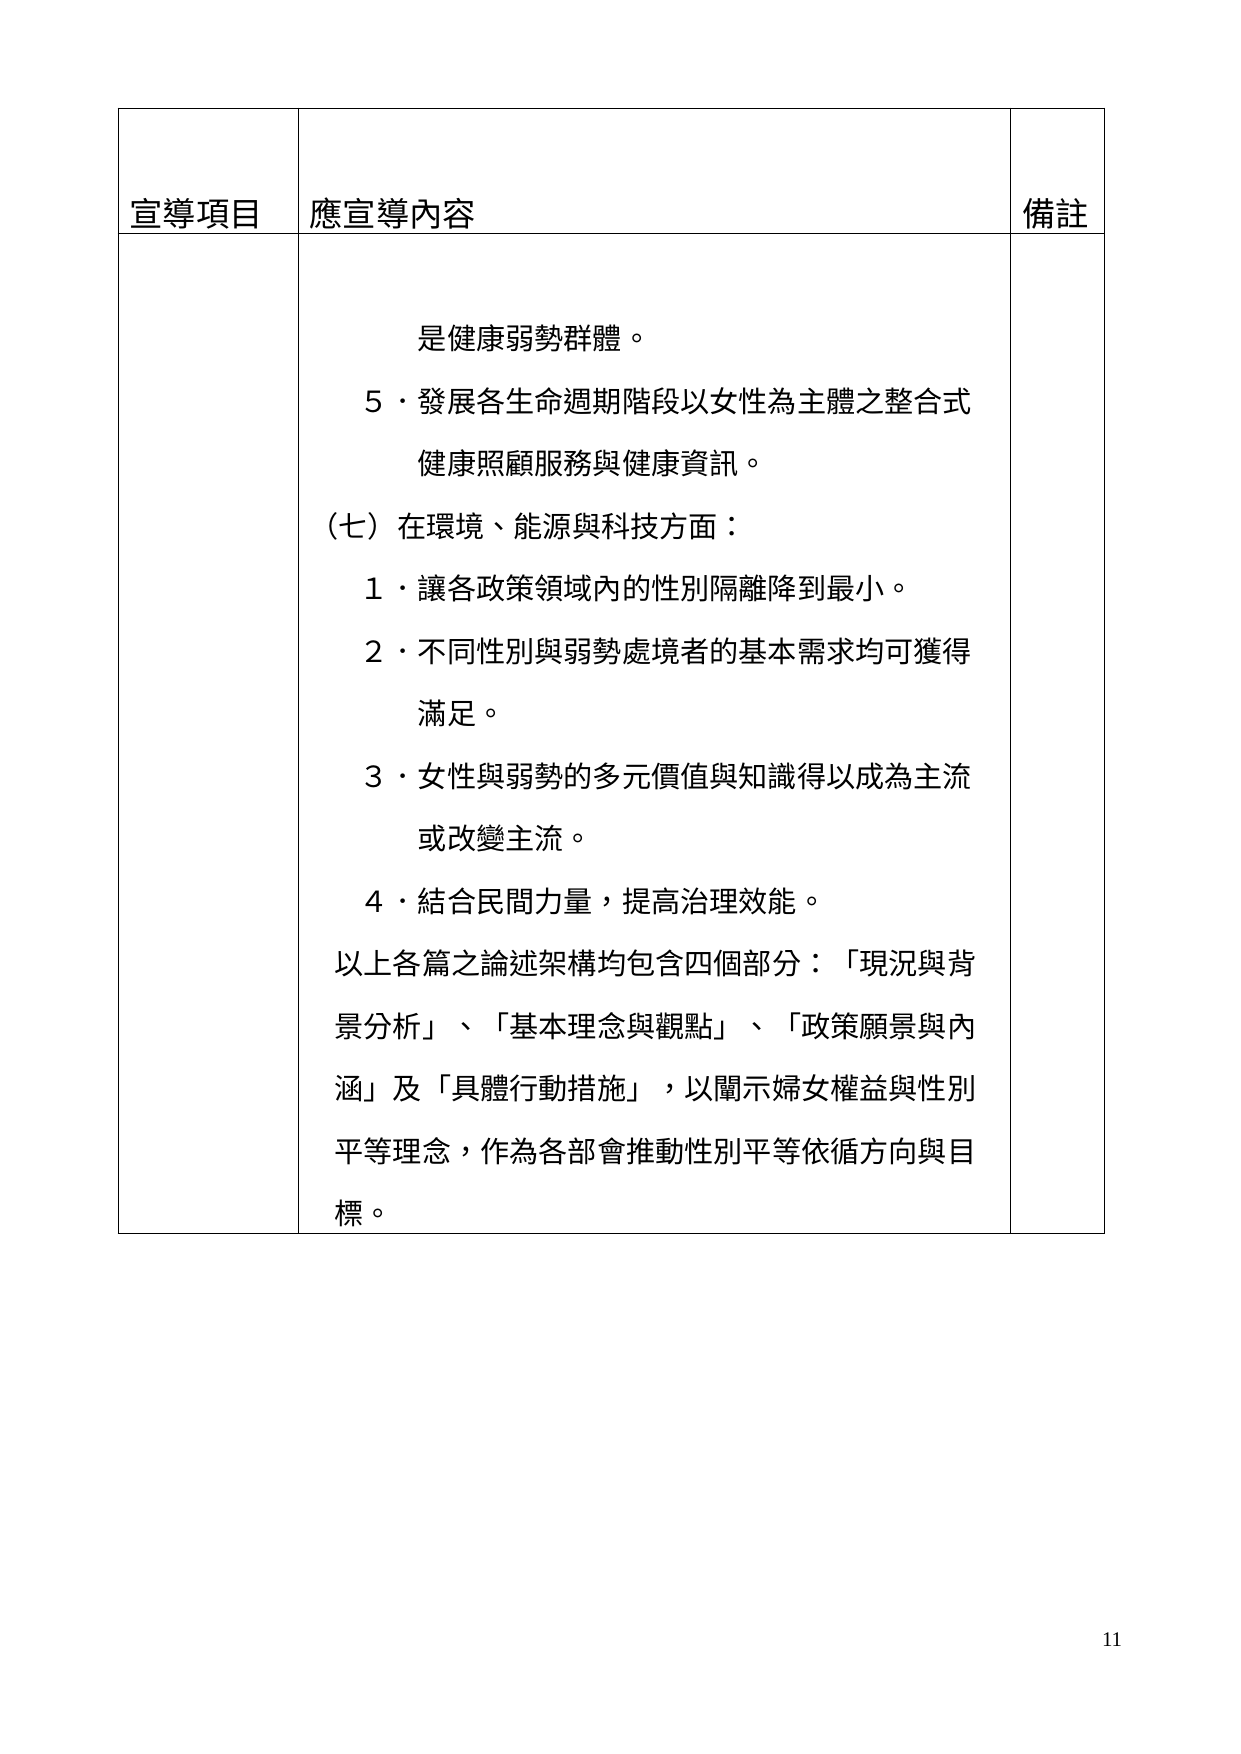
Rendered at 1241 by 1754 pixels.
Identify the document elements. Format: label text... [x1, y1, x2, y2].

table_cell [1011, 234, 1104, 1233]
table_header 宣導項目 [119, 109, 298, 233]
table_header 備註 [1011, 109, 1104, 233]
table_cell 是健康弱勢群體。 ５．發展各生命週期階段以女性為主體之整合式健康照顧服務與健康資訊。 （七）在環境、能源與科技方面： １．讓各政策領域內的性別隔離降到最小。 ２．不同性別與弱勢處境者的基本需求均可獲得滿足。 ３．女性與弱勢的多元價值與知識得以成為主流或改變主流。 ４．結合民間力量，提高治理效能。 以上各篇之論述架構均包含四個部分：「現況與背景分析」、「基本理念與觀點」、「政策願景與內涵」及「具體行動措施」，以闡示婦女權益與性別平等理念，作為各部會推動性別平等依循方向與目標。 [299, 234, 1010, 1233]
table_header 應宣導內容 [299, 109, 1010, 233]
table_cell [119, 234, 298, 1233]
